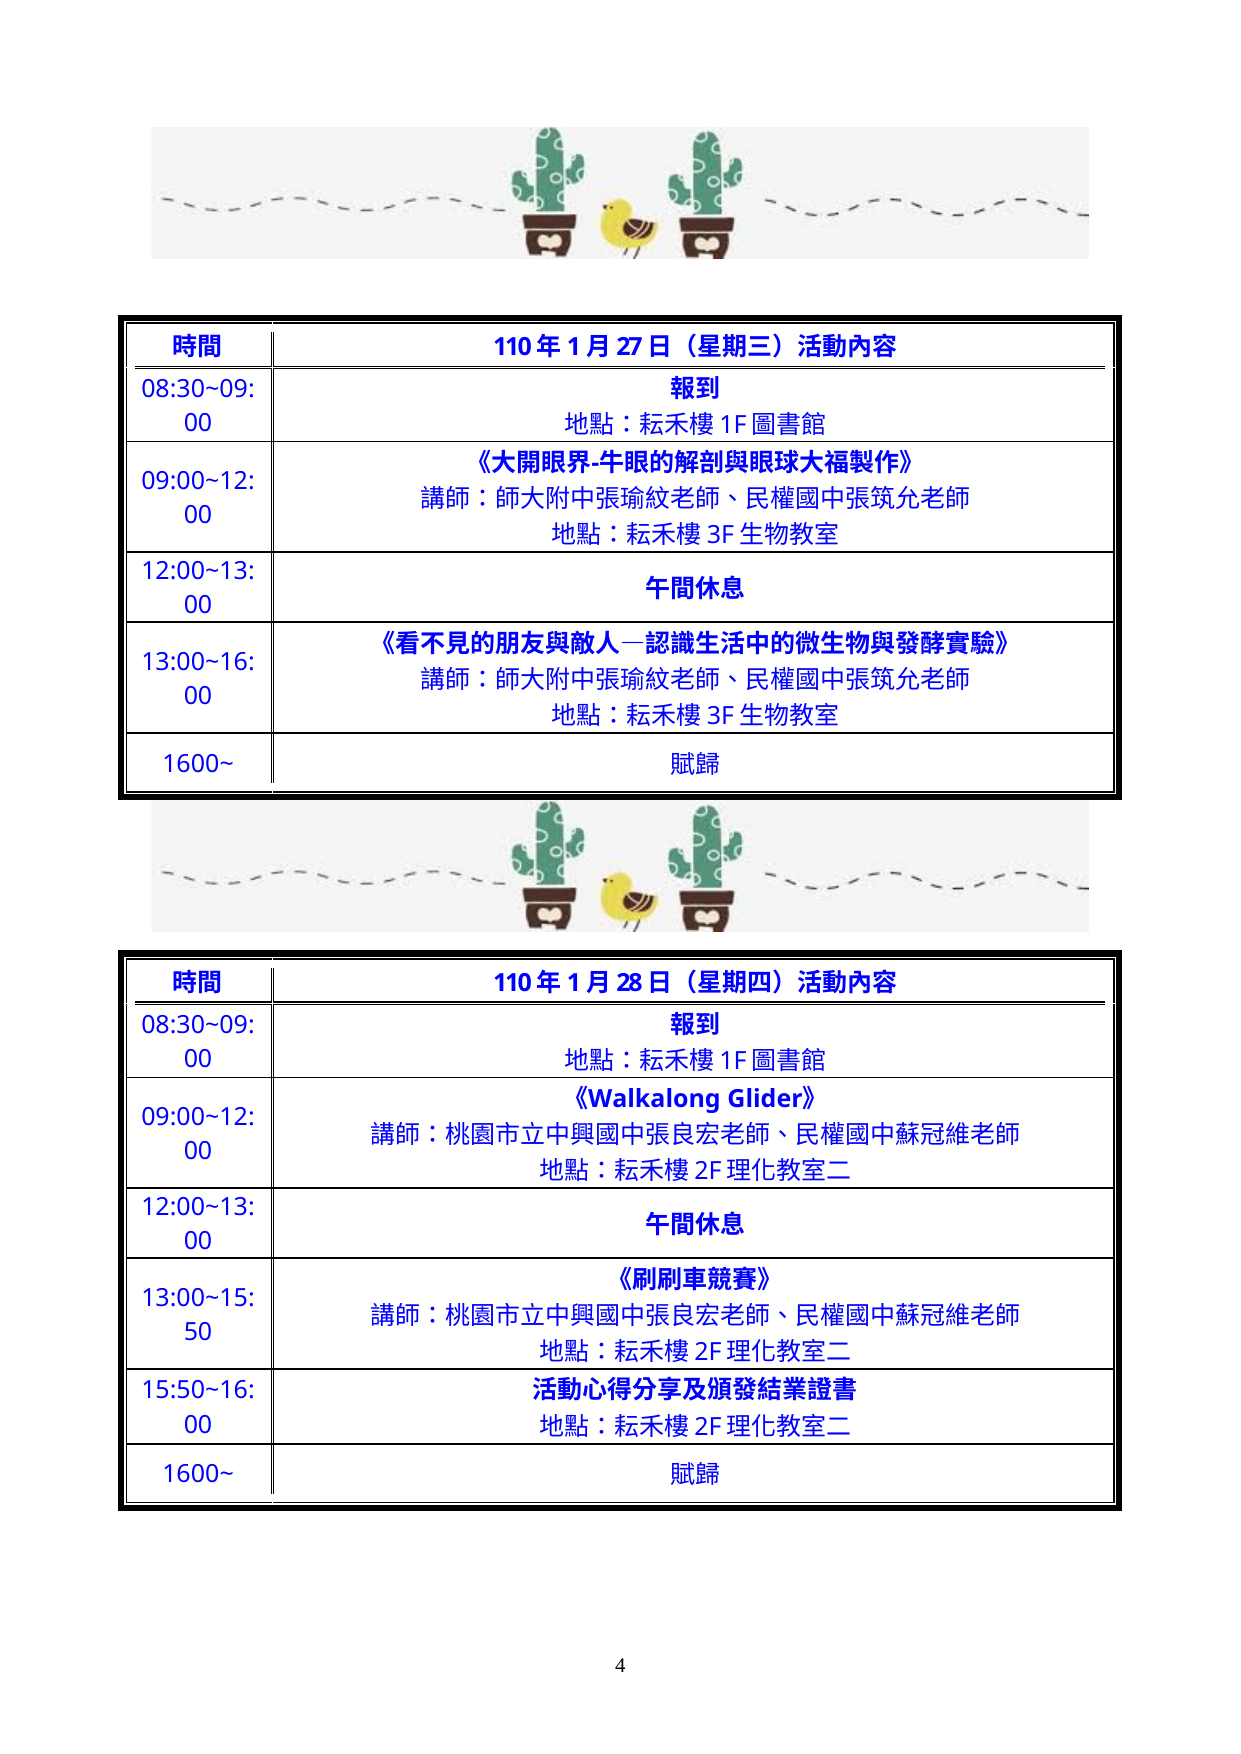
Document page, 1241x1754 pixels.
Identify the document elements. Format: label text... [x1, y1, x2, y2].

table_cell 報到 地點：耘禾樓1F圖書館 [274, 1001, 1114, 1077]
table_cell 活動心得分享及頒發結業證書 地點：耘禾樓2F理化教室二 [274, 1370, 1113, 1442]
table_cell 《大開眼界-牛眼的解剖與眼球大福製作》 講師：師大附中張瑜紋老師、民權國中張筑允老師 地點：耘禾樓3F生物教室 [274, 442, 1113, 551]
table_cell 午間休息 [274, 1189, 1113, 1257]
picture [151, 127, 1089, 259]
table_cell 1600~ [127, 1445, 273, 1502]
table_cell 《Walkalong Glider》 講師：桃園市立中興國中張良宏老師、民權國中蘇冠維老師 地點：耘禾樓2F理化教室二 [274, 1078, 1113, 1187]
table_cell 《看不見的朋友與敵人—認識生活中的微生物與發酵實驗》 講師：師大附中張瑜紋老師、民權國中張筑允老師 地點：耘禾樓3F生物教室 [274, 623, 1113, 732]
table_cell 13:00~15:50 [127, 1259, 271, 1368]
table_cell 09:00~12:00 [127, 1078, 271, 1187]
table_cell 13:00~16:00 [127, 623, 271, 732]
table_cell 12:00~13:00 [127, 553, 271, 621]
table_cell 08:30~09:00 [127, 1001, 271, 1077]
table_cell 午間休息 [274, 553, 1113, 621]
table_cell 報到 地點：耘禾樓1F圖書館 [274, 366, 1114, 441]
picture [151, 800, 1089, 932]
table_cell 《刷刷車競賽》 講師：桃園市立中興國中張良宏老師、民權國中蘇冠維老師 地點：耘禾樓2F理化教室二 [274, 1259, 1113, 1368]
table_cell 1600~ [127, 734, 273, 791]
table_cell 賦歸 [273, 1445, 1113, 1502]
table_header 時間 [124, 321, 273, 366]
table_cell 08:30~09:00 [127, 366, 271, 441]
table_header 時間 [124, 957, 273, 1001]
table_cell 12:00~13:00 [127, 1189, 271, 1257]
table_header 110年1月28日（星期四）活動內容 [273, 960, 1113, 1001]
table_header 110年1月27日（星期三）活動內容 [273, 324, 1113, 366]
table_cell 15:50~16:00 [127, 1370, 271, 1442]
table_cell 09:00~12:00 [127, 442, 271, 551]
table_cell 賦歸 [273, 734, 1113, 791]
